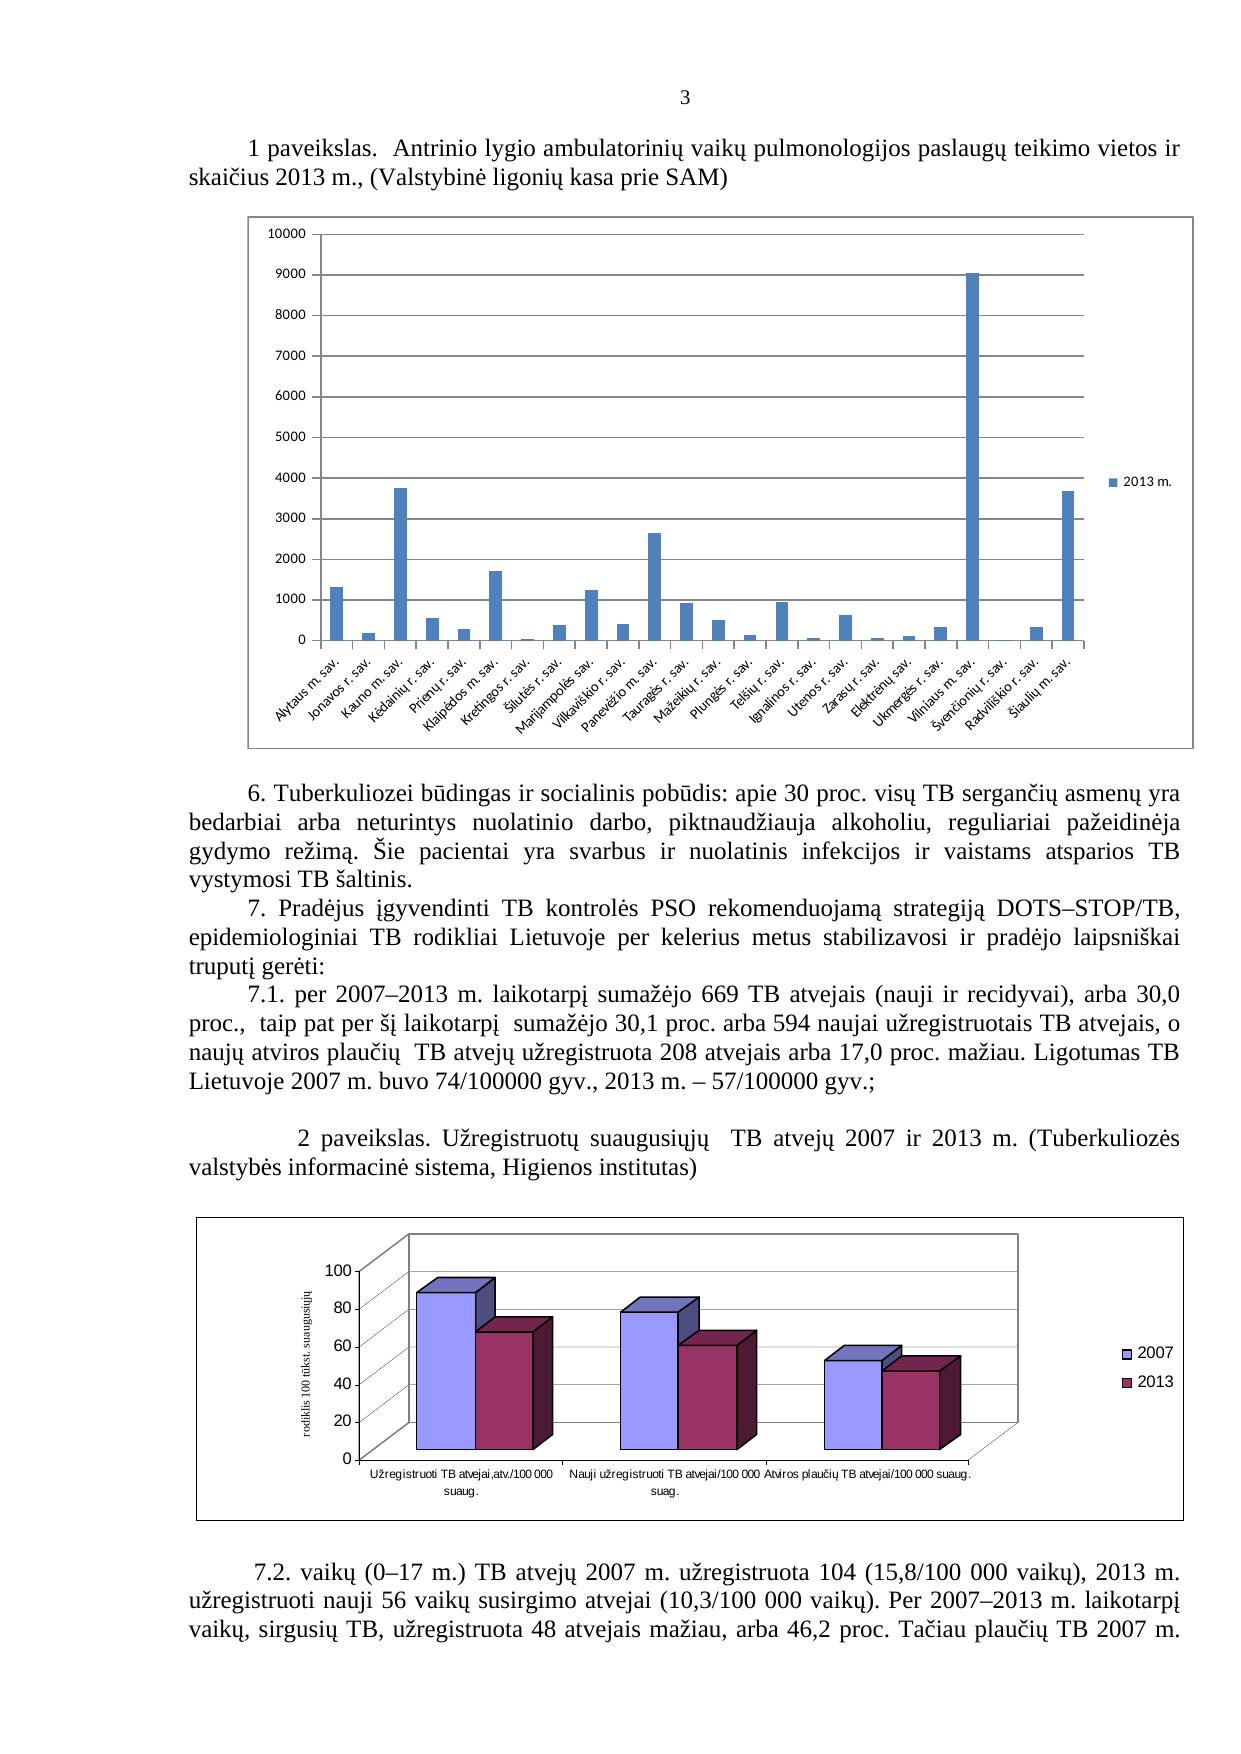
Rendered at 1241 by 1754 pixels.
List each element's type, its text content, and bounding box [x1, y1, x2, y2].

text 2 paveikslas. Užregistruotų suaugusiųjų TB atvejų 2007 ir 2013 m. (Tuberkuliozės valstybės informacinė sistema, Higienos institutas) [188, 1123, 1181, 1181]
text 7. Pradėjus įgyvendinti TB kontrolės PSO rekomenduojamą strategiją DOTS–STOP/TB, epidemiologiniai TB rodikliai Lietuvoje per kelerius metus stabilizavosi ir pradėjo laipsniškai truputį gerėti: [188, 893, 1181, 979]
text 1 paveikslas. Antrinio lygio ambulatorinių vaikų pulmonologijos paslaugų teikimo vietos ir skaičius 2013 m., (Valstybinė ligonių kasa prie SAM) [188, 133, 1181, 191]
text 7.2. vaikų (0–17 m.) TB atvejų 2007 m. užregistruota 104 (15,8/100 000 vaikų), 2013 m. užregistruoti nauji 56 vaikų susirgimo atvejai (10,3/100 000 vaikų). Per 2007–2013 m. laikotarpį vaikų, sirgusių TB, užregistruota 48 atvejais mažiau, arba 46,2 proc. Tačiau plaučių TB 2007 m. [188, 1557, 1181, 1643]
text 6. Tuberkuliozei būdingas ir socialinis pobūdis: apie 30 proc. visų TB sergančių asmenų yra bedarbiai arba neturintys nuolatinio darbo, piktnaudžiauja alkoholiu, reguliariai pažeidinėja gydymo režimą. Šie pacientai yra svarbus ir nuolatinis infekcijos ir vaistams atsparios TB vystymosi TB šaltinis. [188, 778, 1181, 893]
text 7.1. per 2007–2013 m. laikotarpį sumažėjo 669 TB atvejais (nauji ir recidyvai), arba 30,0 proc., taip pat per šį laikotarpį sumažėjo 30,1 proc. arba 594 naujai užregistruotais TB atvejais, o naujų atviros plaučių TB atvejų užregistruota 208 atvejais arba 17,0 proc. mažiau. Ligotumas TB Lietuvoje 2007 m. buvo 74/100000 gyv., 2013 m. – 57/100000 gyv.; [188, 979, 1181, 1094]
